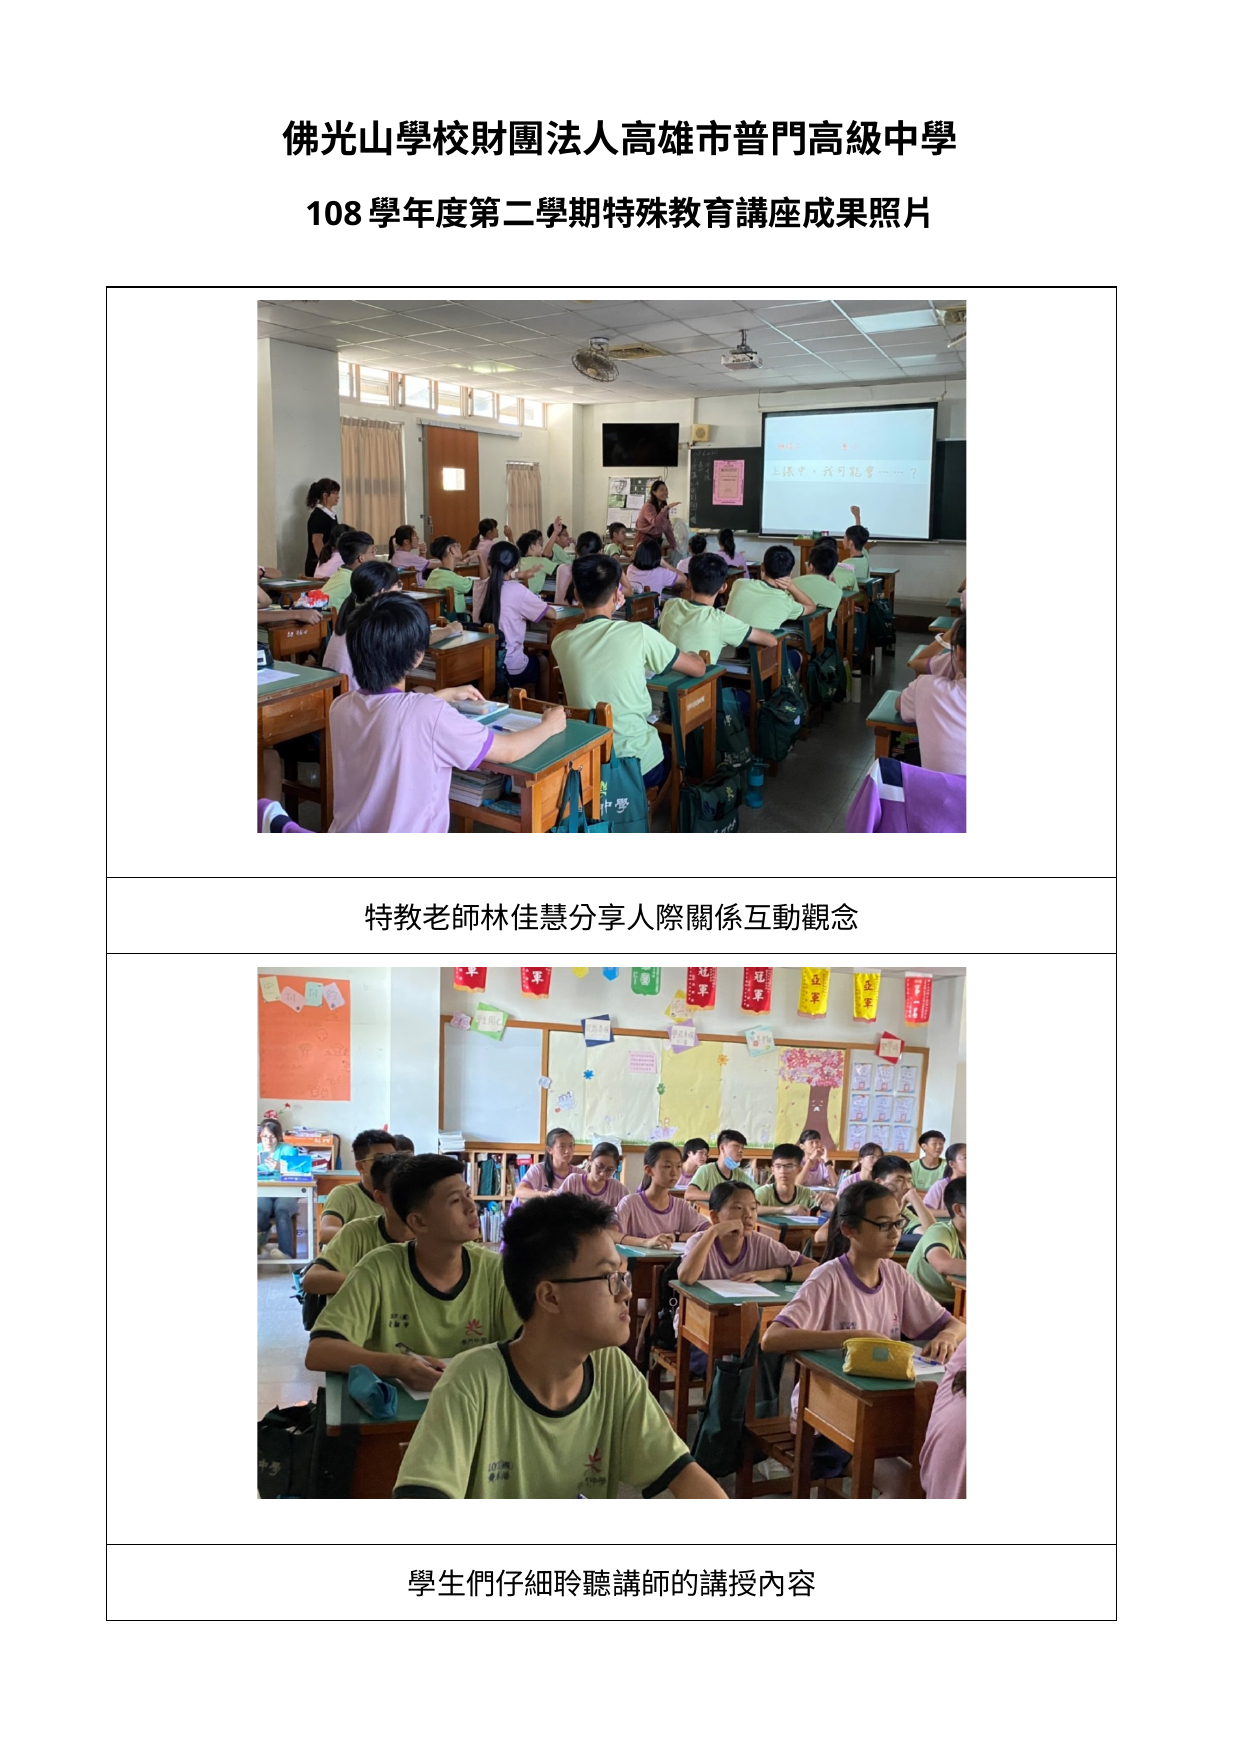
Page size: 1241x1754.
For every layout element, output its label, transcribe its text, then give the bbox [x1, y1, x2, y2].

table_cell 特教老師林佳慧分享人際關係互動觀念 [107, 878, 1116, 953]
table_cell 學生們仔細聆聽講師的講授內容 [107, 1545, 1116, 1619]
text 108學年度第二學期特殊教育講座成果照片 [118, 174, 1122, 249]
table_cell [107, 954, 1116, 1543]
picture [257, 300, 967, 833]
text 佛光山學校財團法人高雄市普門高級中學 [118, 99, 1122, 174]
table_header [107, 288, 1116, 877]
picture [257, 967, 967, 1499]
